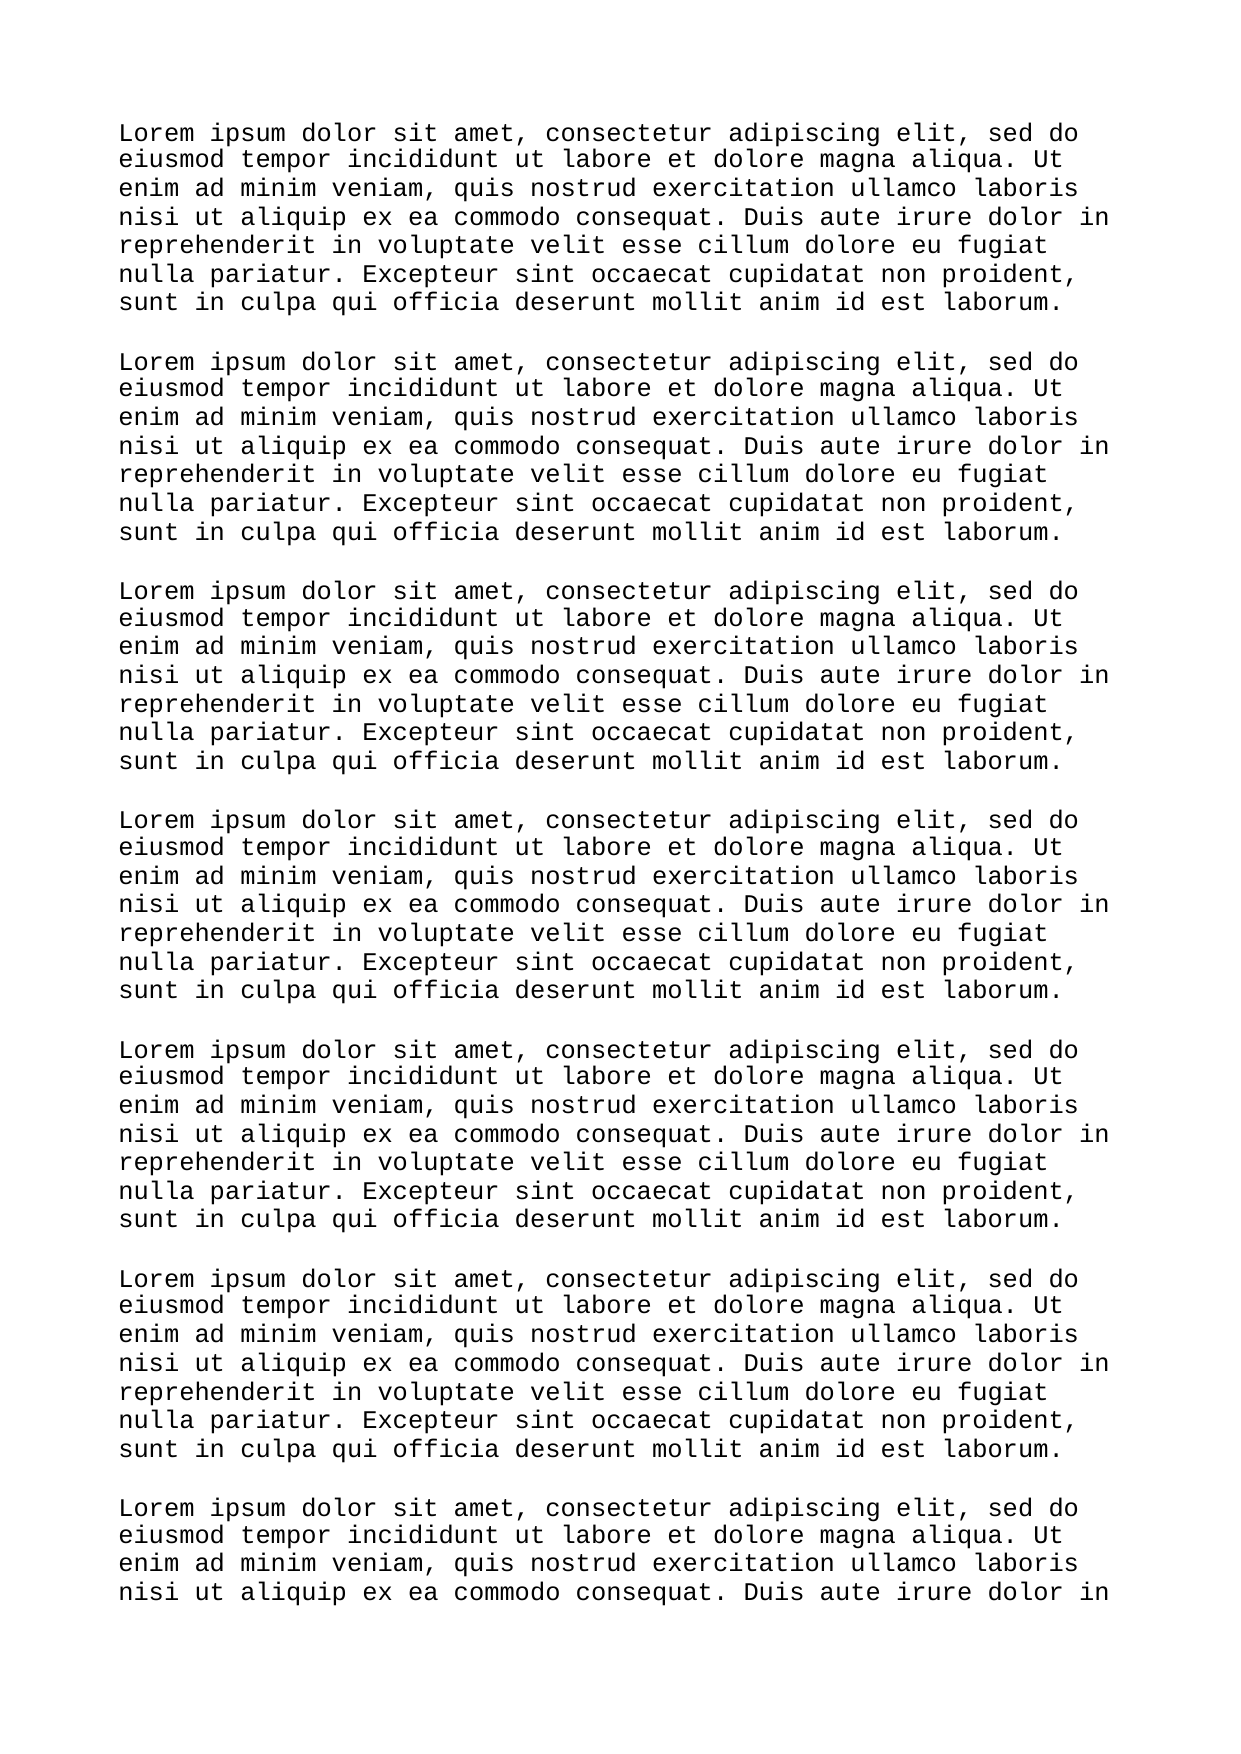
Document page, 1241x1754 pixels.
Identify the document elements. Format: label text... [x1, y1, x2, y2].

text Lorem ipsum dolor sit amet, consectetur adipiscing elit, sed do eiusmod tempor incididunt ut labore et dolore magna aliqua. Ut enim ad minim veniam, quis nostrud exercitation ullamco laboris nisi ut aliquip ex ea commodo consequat. Duis aute irure dolor in reprehenderit in voluptate velit esse cillum dolore eu fugiat nulla pariatur. Excepteur sint occaecat cupidatat non proident, sunt in culpa qui officia deserunt mollit anim id est laborum. [118, 1264, 1122, 1465]
text Lorem ipsum dolor sit amet, consectetur adipiscing elit, sed do eiusmod tempor incididunt ut labore et dolore magna aliqua. Ut enim ad minim veniam, quis nostrud exercitation ullamco laboris nisi ut aliquip ex ea commodo consequat. Duis aute irure dolor in reprehenderit in voluptate velit esse cillum dolore eu fugiat nulla pariatur. Excepteur sint occaecat cupidatat non proident, sunt in culpa qui officia deserunt mollit anim id est laborum. [118, 1035, 1122, 1236]
text Lorem ipsum dolor sit amet, consectetur adipiscing elit, sed do eiusmod tempor incididunt ut labore et dolore magna aliqua. Ut enim ad minim veniam, quis nostrud exercitation ullamco laboris nisi ut aliquip ex ea commodo consequat. Duis aute irure dolor in reprehenderit in voluptate velit esse cillum dolore eu fugiat nulla pariatur. Excepteur sint occaecat cupidatat non proident, sunt in culpa qui officia deserunt mollit anim id est laborum. [118, 577, 1122, 777]
text Lorem ipsum dolor sit amet, consectetur adipiscing elit, sed do eiusmod tempor incididunt ut labore et dolore magna aliqua. Ut enim ad minim veniam, quis nostrud exercitation ullamco laboris nisi ut aliquip ex ea commodo consequat. Duis aute irure dolor in [118, 1494, 1122, 1608]
text Lorem ipsum dolor sit amet, consectetur adipiscing elit, sed do eiusmod tempor incididunt ut labore et dolore magna aliqua. Ut enim ad minim veniam, quis nostrud exercitation ullamco laboris nisi ut aliquip ex ea commodo consequat. Duis aute irure dolor in reprehenderit in voluptate velit esse cillum dolore eu fugiat nulla pariatur. Excepteur sint occaecat cupidatat non proident, sunt in culpa qui officia deserunt mollit anim id est laborum. [118, 347, 1122, 548]
text Lorem ipsum dolor sit amet, consectetur adipiscing elit, sed do eiusmod tempor incididunt ut labore et dolore magna aliqua. Ut enim ad minim veniam, quis nostrud exercitation ullamco laboris nisi ut aliquip ex ea commodo consequat. Duis aute irure dolor in reprehenderit in voluptate velit esse cillum dolore eu fugiat nulla pariatur. Excepteur sint occaecat cupidatat non proident, sunt in culpa qui officia deserunt mollit anim id est laborum. [118, 118, 1122, 318]
text Lorem ipsum dolor sit amet, consectetur adipiscing elit, sed do eiusmod tempor incididunt ut labore et dolore magna aliqua. Ut enim ad minim veniam, quis nostrud exercitation ullamco laboris nisi ut aliquip ex ea commodo consequat. Duis aute irure dolor in reprehenderit in voluptate velit esse cillum dolore eu fugiat nulla pariatur. Excepteur sint occaecat cupidatat non proident, sunt in culpa qui officia deserunt mollit anim id est laborum. [118, 806, 1122, 1006]
